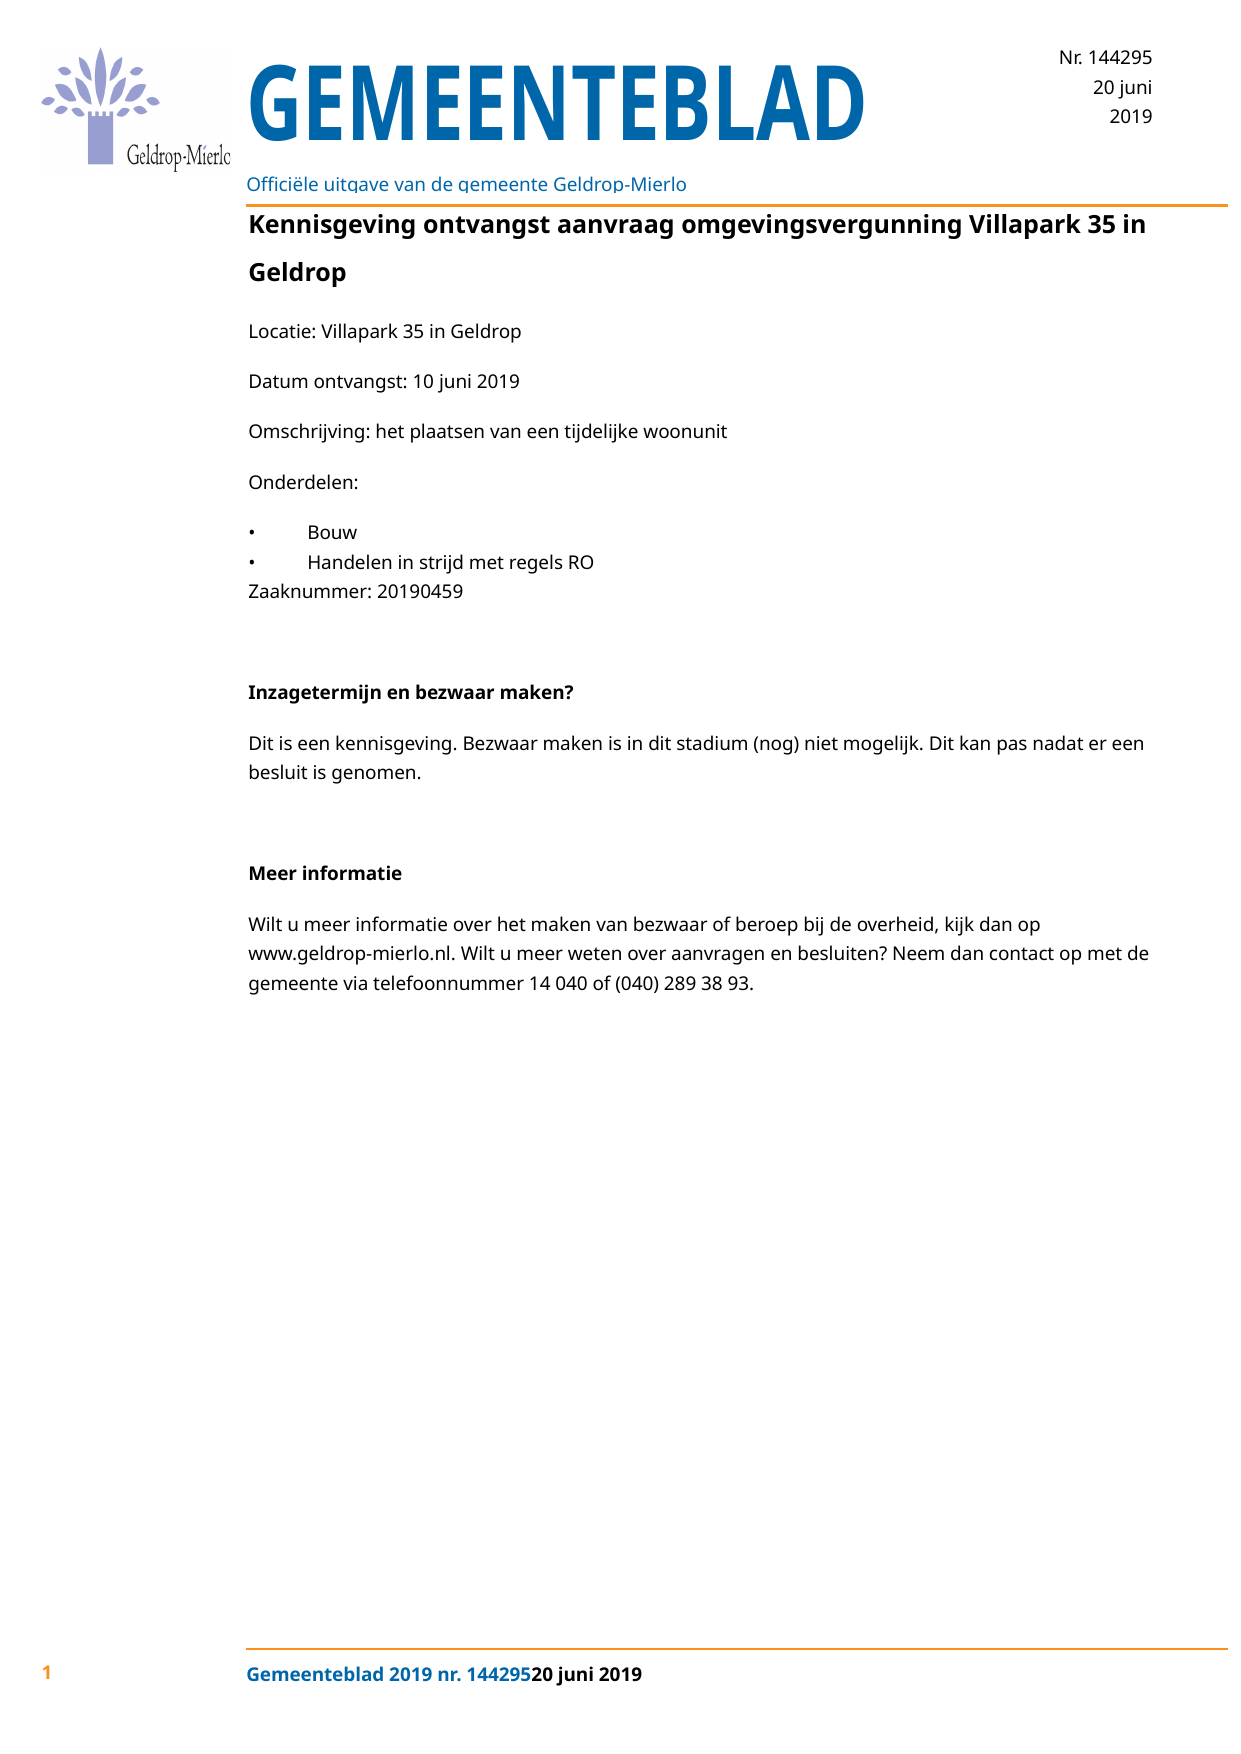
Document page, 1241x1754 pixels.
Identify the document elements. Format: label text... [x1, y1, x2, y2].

text Kennisgeving ontvangst aanvraag omgevingsvergunning Villapark 35 in Geldrop [248, 207, 1152, 288]
picture [41, 47, 231, 172]
list Handelen in strijd met regels RO [248, 549, 1152, 575]
text Locatie: Villapark 35 in Geldrop [248, 318, 1152, 344]
text Datum ontvangst: 10 juni 2019 [248, 368, 1152, 394]
text Dit is een kennisgeving. Bezwaar maken is in dit stadium (nog) niet mogelijk. Dit kan pas nadat er een besluit is genomen. [248, 730, 1152, 785]
text Inzagetermijn en bezwaar maken? [248, 679, 1152, 705]
list Bouw [248, 519, 1152, 545]
text Wilt u meer informatie over het maken van bezwaar of beroep bij de overheid, kijk dan op www.geldrop-mierlo.nl. Wilt u meer weten over aanvragen en besluiten? Neem dan contact op met de gemeente via telefoonnummer 14 040 of (040) 289 38 93. [248, 911, 1152, 996]
text Meer informatie [248, 860, 1152, 886]
text Omschrijving: het plaatsen van een tijdelijke woonunit [248, 419, 1152, 444]
text Zaaknummer: 20190459 [248, 579, 1152, 604]
text Onderdelen: [248, 469, 1152, 495]
